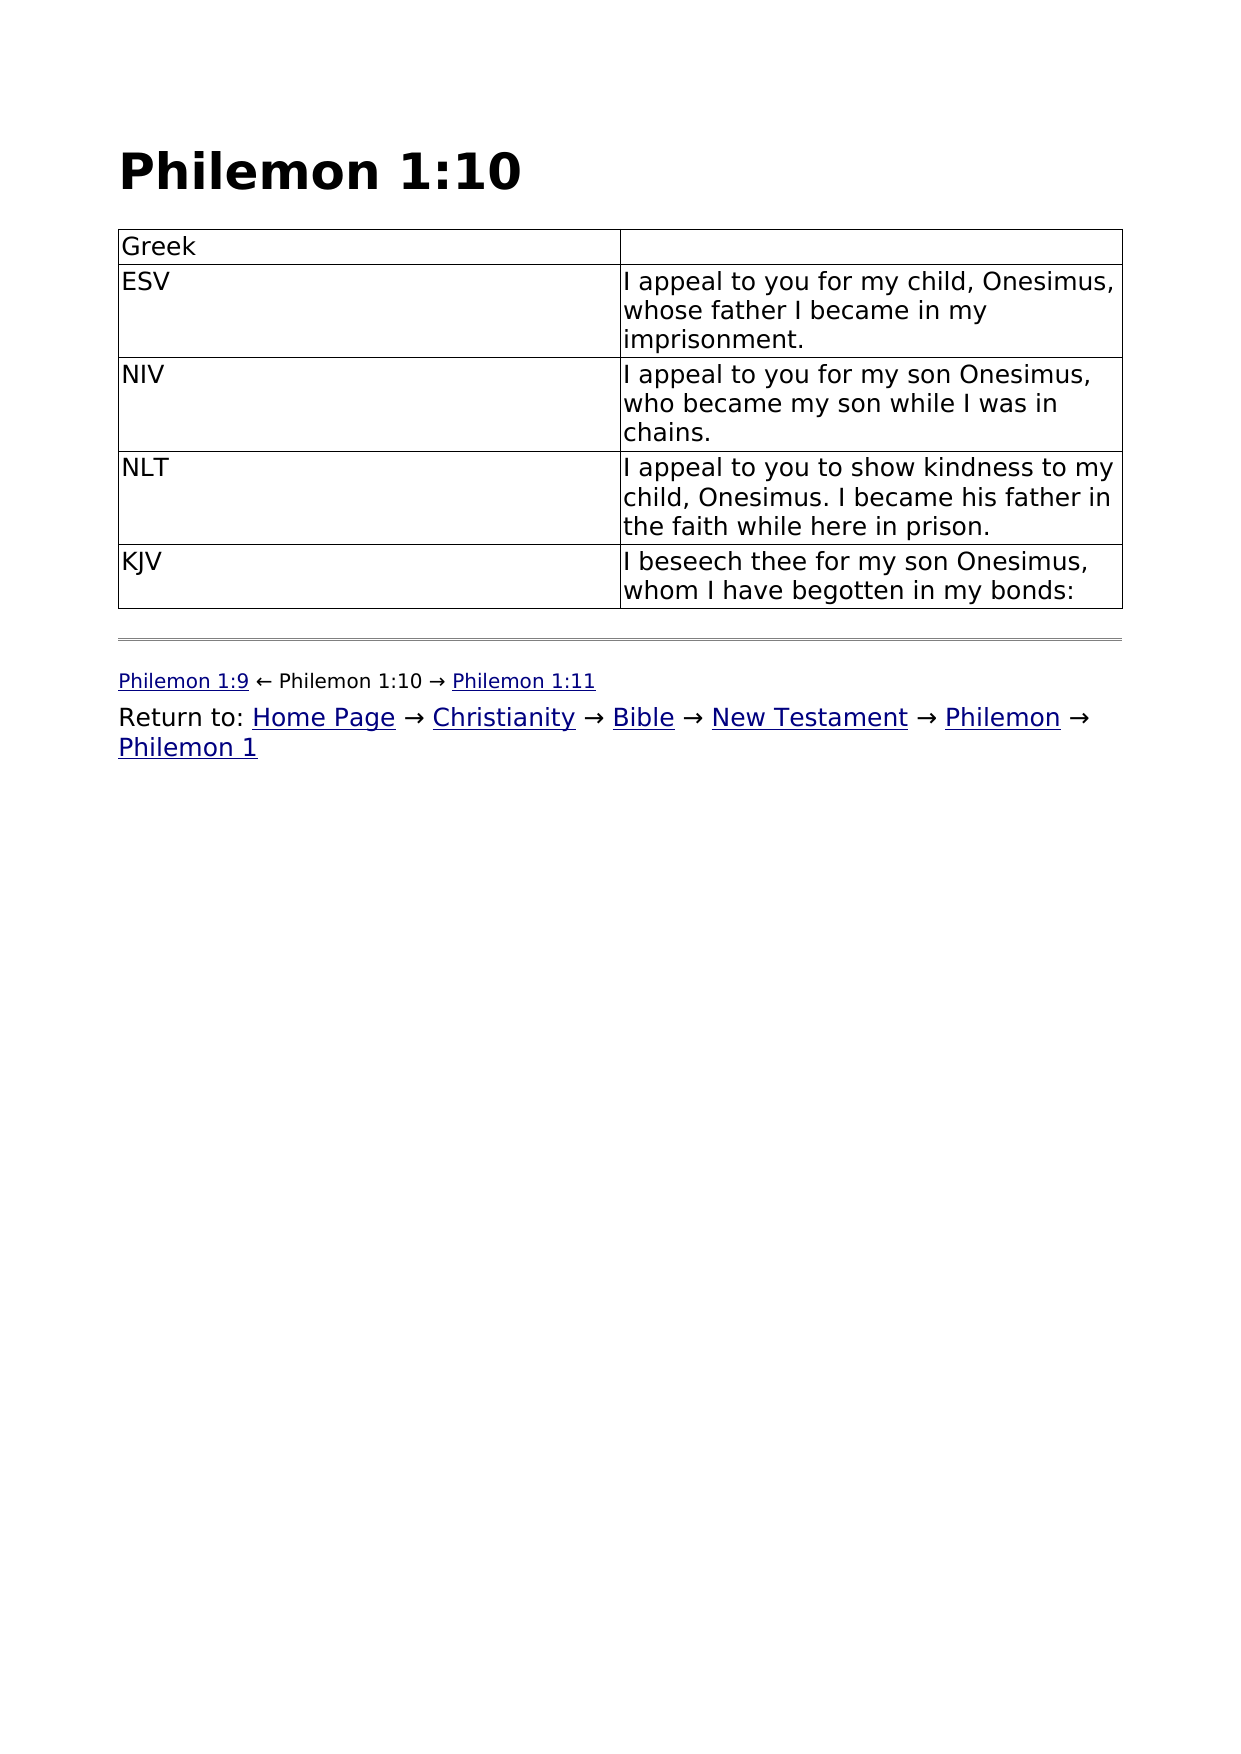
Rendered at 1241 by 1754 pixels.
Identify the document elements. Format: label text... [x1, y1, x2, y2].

subtitle Philemon 1:10 [118, 143, 1122, 201]
table_header Greek [119, 230, 620, 264]
table_cell KJV [119, 545, 620, 608]
text Philemon 1:9 ← Philemon 1:10 → Philemon 1:11 [118, 669, 1122, 704]
table_cell NLT [119, 452, 620, 544]
table_cell I appeal to you to show kindness to my child, Onesimus. I became his father in the faith while here in prison. [621, 452, 1122, 544]
table_cell ESV [119, 265, 620, 357]
table_cell NIV [119, 358, 620, 451]
table_cell I appeal to you for my child, Onesimus, whose father I became in my imprisonment. [621, 265, 1122, 357]
table_header [621, 230, 1122, 264]
table_cell I beseech thee for my son Onesimus, whom I have begotten in my bonds: [621, 545, 1122, 608]
table_cell I appeal to you for my son Onesimus, who became my son while I was in chains. [621, 358, 1122, 451]
text Return to: Home Page → Christianity → Bible → New Testament → Philemon → Philemon 1 [118, 704, 1122, 762]
